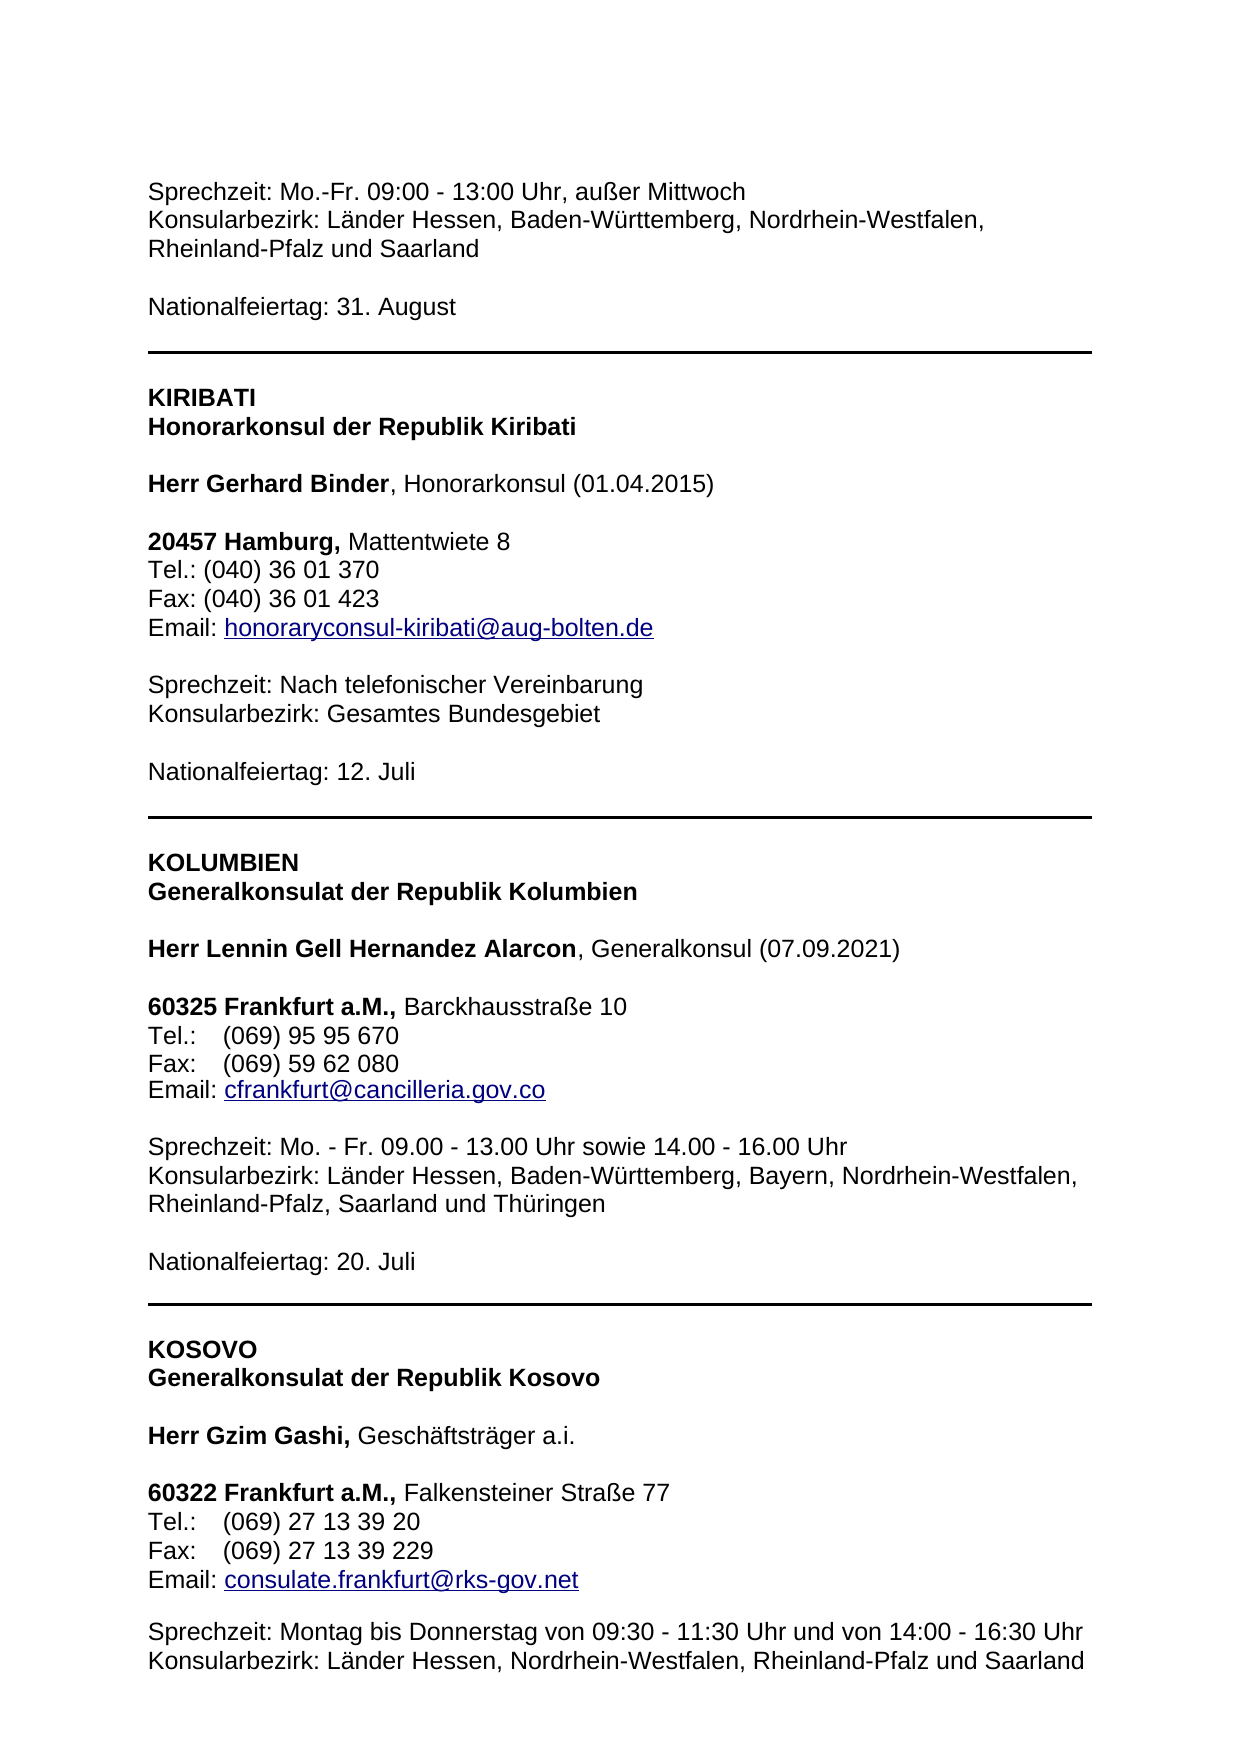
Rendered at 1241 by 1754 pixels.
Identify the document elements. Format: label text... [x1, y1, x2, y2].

text Sprechzeit: Mo. - Fr. 09.00 - 13.00 Uhr sowie 14.00 - 16.00 Uhr [148, 1132, 1092, 1161]
text Email: consulate.frankfurt@rks-gov.net [148, 1564, 1092, 1593]
text Fax: (069) 59 62 080 [148, 1049, 1092, 1078]
text 60325 Frankfurt a.M., Barckhausstraße 10 [148, 992, 1092, 1021]
text Tel.: (040) 36 01 370 [148, 555, 1092, 584]
text Herr Gzim Gashi, Geschäftsträger a.i. [148, 1421, 1092, 1449]
text Email: cfrankfurt@cancilleria.gov.co [148, 1078, 1092, 1103]
text Fax: (069) 27 13 39 229 [148, 1536, 1092, 1564]
text Konsularbezirk: Länder Hessen, Baden-Württemberg, Nordrhein-Westfalen, Rheinland-Pfalz und Saarland [148, 205, 1092, 263]
text Fax: (040) 36 01 423 [148, 584, 1092, 613]
text Konsularbezirk: Gesamtes Bundesgebiet [148, 699, 1092, 728]
text 20457 Hamburg, Mattentwiete 8 [148, 527, 1092, 555]
text Sprechzeit: Nach telefonischer Vereinbarung [148, 670, 1092, 699]
text Nationalfeiertag: 20. Juli [148, 1247, 1092, 1276]
text Nationalfeiertag: 31. August [148, 291, 1092, 320]
text Email: honoraryconsul-kiribati@aug-bolten.de [148, 613, 1092, 642]
text KOLUMBIEN [148, 848, 1092, 877]
text Sprechzeit: Montag bis Donnerstag von 09:30 - 11:30 Uhr und von 14:00 - 16:30 Uhr [148, 1617, 1092, 1646]
text Rheinland-Pfalz, Saarland und Thüringen [148, 1189, 1092, 1218]
text Herr Gerhard Binder, Honorarkonsul (01.04.2015) [148, 469, 1092, 498]
text Konsularbezirk: Länder Hessen, Baden-Württemberg, Bayern, Nordrhein-Westfalen, [148, 1161, 1092, 1189]
text Herr Lennin Gell Hernandez Alarcon, Generalkonsul (07.09.2021) [148, 934, 1092, 963]
text Tel.: (069) 95 95 670 [148, 1021, 1092, 1049]
text Sprechzeit: Mo.-Fr. 09:00 - 13:00 Uhr, außer Mittwoch [148, 176, 1092, 205]
text Generalkonsulat der Republik Kolumbien [148, 877, 1092, 906]
text 60322 Frankfurt a.M., Falkensteiner Straße 77 [148, 1478, 1092, 1507]
text Tel.: (069) 27 13 39 20 [148, 1507, 1092, 1536]
text Honorarkonsul der Republik Kiribati [148, 412, 1092, 440]
text Kosovo [148, 1334, 1092, 1363]
text KIRIBATI [148, 383, 1092, 412]
text Konsularbezirk: Länder Hessen, Nordrhein-Westfalen, Rheinland-Pfalz und Saarland [148, 1646, 1092, 1675]
text Nationalfeiertag: 12. Juli [148, 757, 1092, 785]
text Generalkonsulat der Republik Kosovo [148, 1363, 1092, 1392]
